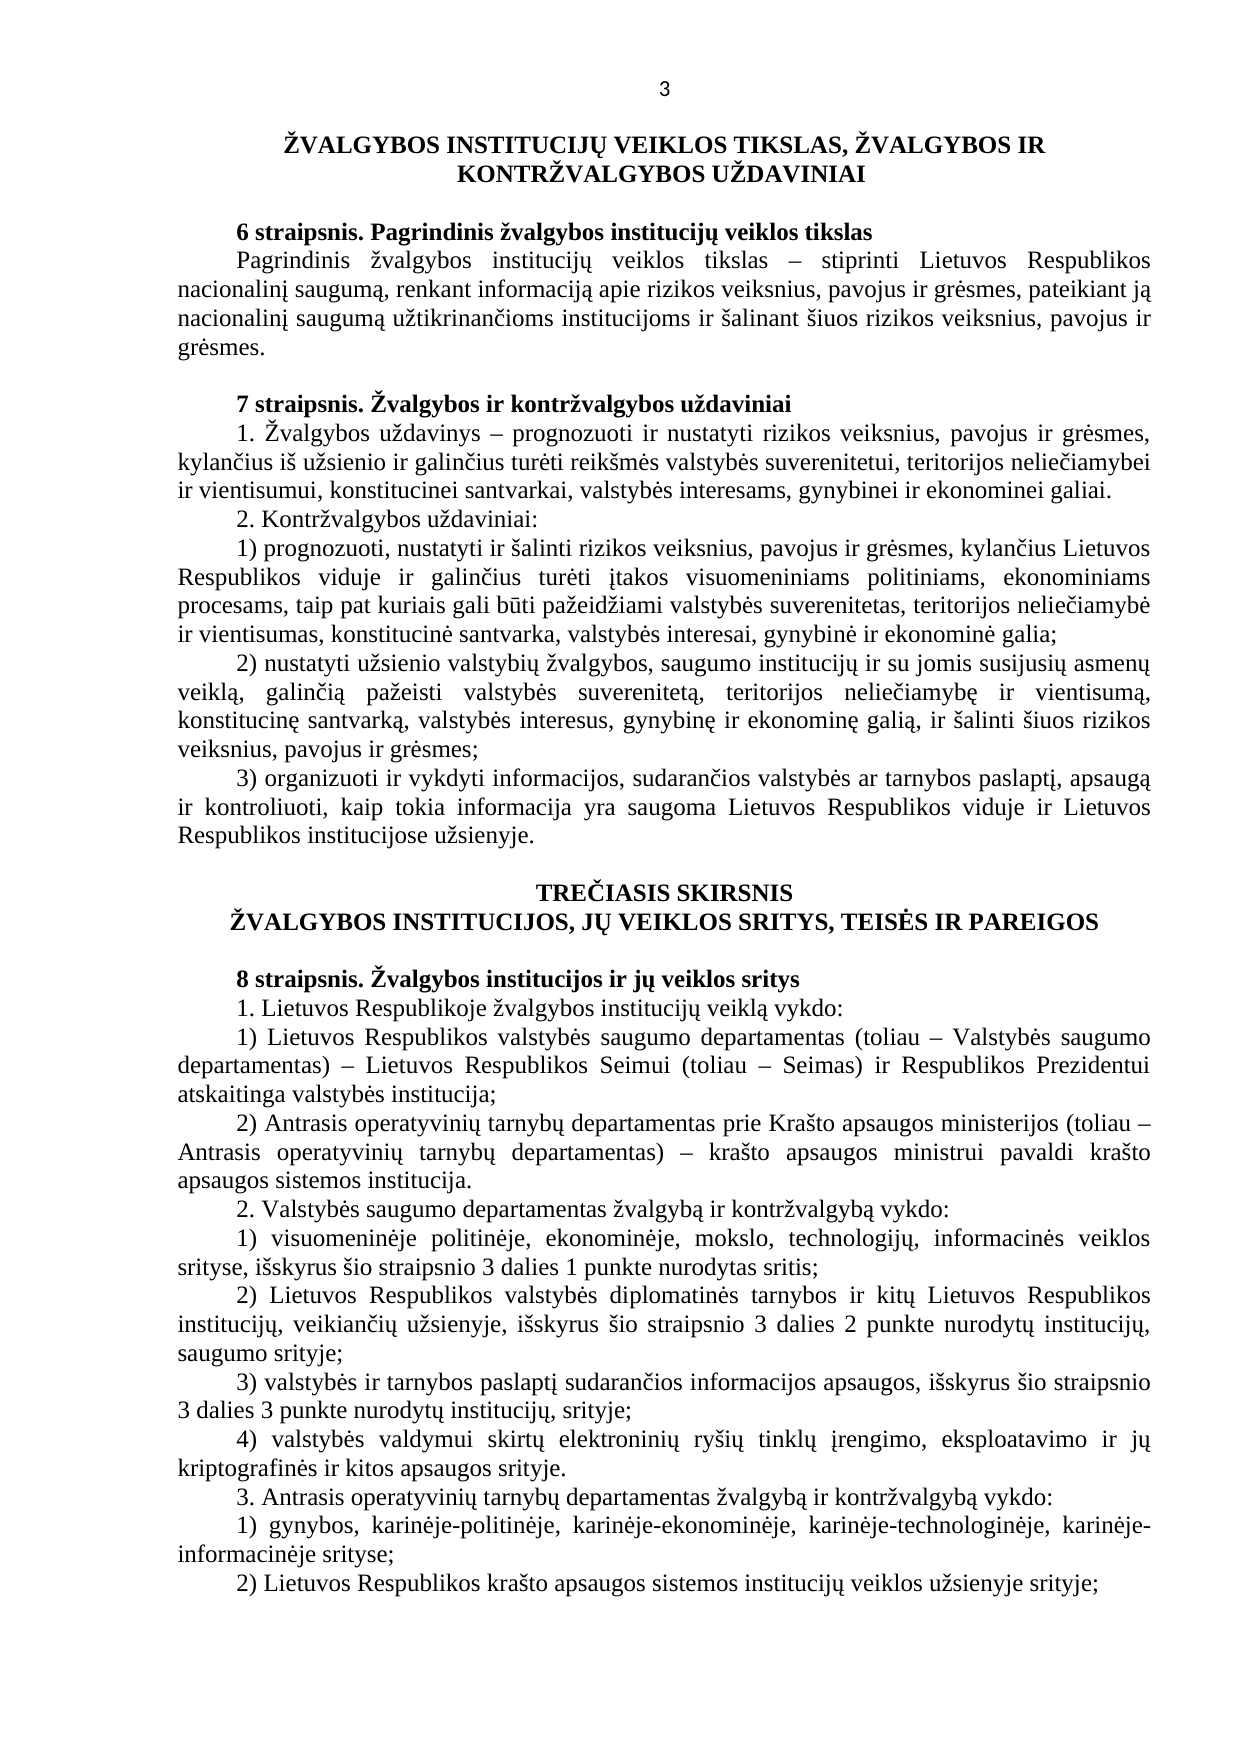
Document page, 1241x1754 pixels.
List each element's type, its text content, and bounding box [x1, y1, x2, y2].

text 3) valstybės ir tarnybos paslaptį sudarančios informacijos apsaugos, išskyrus šio straipsnio 3 dalies 3 punkte nurodytų institucijų, srityje; [177, 1367, 1152, 1424]
text 4) valstybės valdymui skirtų elektroninių ryšių tinklų įrengimo, eksploatavimo ir jų kriptografinės ir kitos apsaugos srityje. [177, 1424, 1152, 1482]
text 7 straipsnis. Žvalgybos ir kontržvalgybos uždaviniai [177, 389, 1152, 418]
text 2. Valstybės saugumo departamentas žvalgybą ir kontržvalgybą vykdo: [177, 1194, 1152, 1223]
text 3) organizuoti ir vykdyti informacijos, sudarančios valstybės ar tarnybos paslaptį, apsaugą ir kontroliuoti, kaip tokia informacija yra saugoma Lietuvos Respublikos viduje ir Lietuvos Respublikos institucijose užsienyje. [177, 763, 1152, 849]
text 6 straipsnis. Pagrindinis žvalgybos institucijų veiklos tikslas [177, 217, 1152, 246]
text ŽVALGYBOS INSTITUCIJOS, JŲ VEIKLOS SRITYS, TEISĖS IR PAREIGOS [177, 907, 1152, 936]
text 1) gynybos, karinėje-politinėje, karinėje-ekonominėje, karinėje-technologinėje, karinėje-informacinėje srityse; [177, 1511, 1152, 1568]
text 1) Lietuvos Respublikos valstybės saugumo departamentas (toliau – Valstybės saugumo departamentas) – Lietuvos Respublikos Seimui (toliau – Seimas) ir Respublikos Prezidentui atskaitinga valstybės institucija; [177, 1022, 1152, 1108]
text 2. Kontržvalgybos uždaviniai: [177, 504, 1152, 533]
text 2) Antrasis operatyvinių tarnybų departamentas prie Krašto apsaugos ministerijos (toliau – Antrasis operatyvinių tarnybų departamentas) – krašto apsaugos ministrui pavaldi krašto apsaugos sistemos institucija. [177, 1108, 1152, 1194]
text 2) Lietuvos Respublikos krašto apsaugos sistemos institucijų veiklos užsienyje srityje; [177, 1568, 1152, 1597]
text TREČIASIS SKIRSNIS [177, 878, 1152, 907]
text 1. Lietuvos Respublikoje žvalgybos institucijų veiklą vykdo: [177, 993, 1152, 1022]
text 1) visuomeninėje politinėje, ekonominėje, mokslo, technologijų, informacinės veiklos srityse, išskyrus šio straipsnio 3 dalies 1 punkte nurodytas sritis; [177, 1223, 1152, 1281]
text 2) nustatyti užsienio valstybių žvalgybos, saugumo institucijų ir su jomis susijusių asmenų veiklą, galinčią pažeisti valstybės suverenitetą, teritorijos neliečiamybę ir vientisumą, konstitucinę santvarką, valstybės interesus, gynybinę ir ekonominę galią, ir šalinti šiuos rizikos veiksnius, pavojus ir grėsmes; [177, 648, 1152, 763]
text 1. Žvalgybos uždavinys – prognozuoti ir nustatyti rizikos veiksnius, pavojus ir grėsmes, kylančius iš užsienio ir galinčius turėti reikšmės valstybės suverenitetui, teritorijos neliečiamybei ir vientisumui, konstitucinei santvarkai, valstybės interesams, gynybinei ir ekonominei galiai. [177, 418, 1152, 504]
text 1) prognozuoti, nustatyti ir šalinti rizikos veiksnius, pavojus ir grėsmes, kylančius Lietuvos Respublikos viduje ir galinčius turėti įtakos visuomeniniams politiniams, ekonominiams procesams, taip pat kuriais gali būti pažeidžiami valstybės suverenitetas, teritorijos neliečiamybė ir vientisumas, konstitucinė santvarka, valstybės interesai, gynybinė ir ekonominė galia; [177, 533, 1152, 648]
text 8 straipsnis. Žvalgybos institucijos ir jų veiklos sritys [177, 964, 1152, 993]
text ŽVALGYBOS INSTITUCIJŲ VEIKLOS TIKSLAS, ŽVALGYBOS IR KONTRŽVALGYBOS UŽDAVINIAI [177, 131, 1152, 188]
text 3. Antrasis operatyvinių tarnybų departamentas žvalgybą ir kontržvalgybą vykdo: [177, 1482, 1152, 1511]
text 2) Lietuvos Respublikos valstybės diplomatinės tarnybos ir kitų Lietuvos Respublikos institucijų, veikiančių užsienyje, išskyrus šio straipsnio 3 dalies 2 punkte nurodytų institucijų, saugumo srityje; [177, 1281, 1152, 1367]
text Pagrindinis žvalgybos institucijų veiklos tikslas – stiprinti Lietuvos Respublikos nacionalinį saugumą, renkant informaciją apie rizikos veiksnius, pavojus ir grėsmes, pateikiant ją nacionalinį saugumą užtikrinančioms institucijoms ir šalinant šiuos rizikos veiksnius, pavojus ir grėsmes. [177, 246, 1152, 361]
